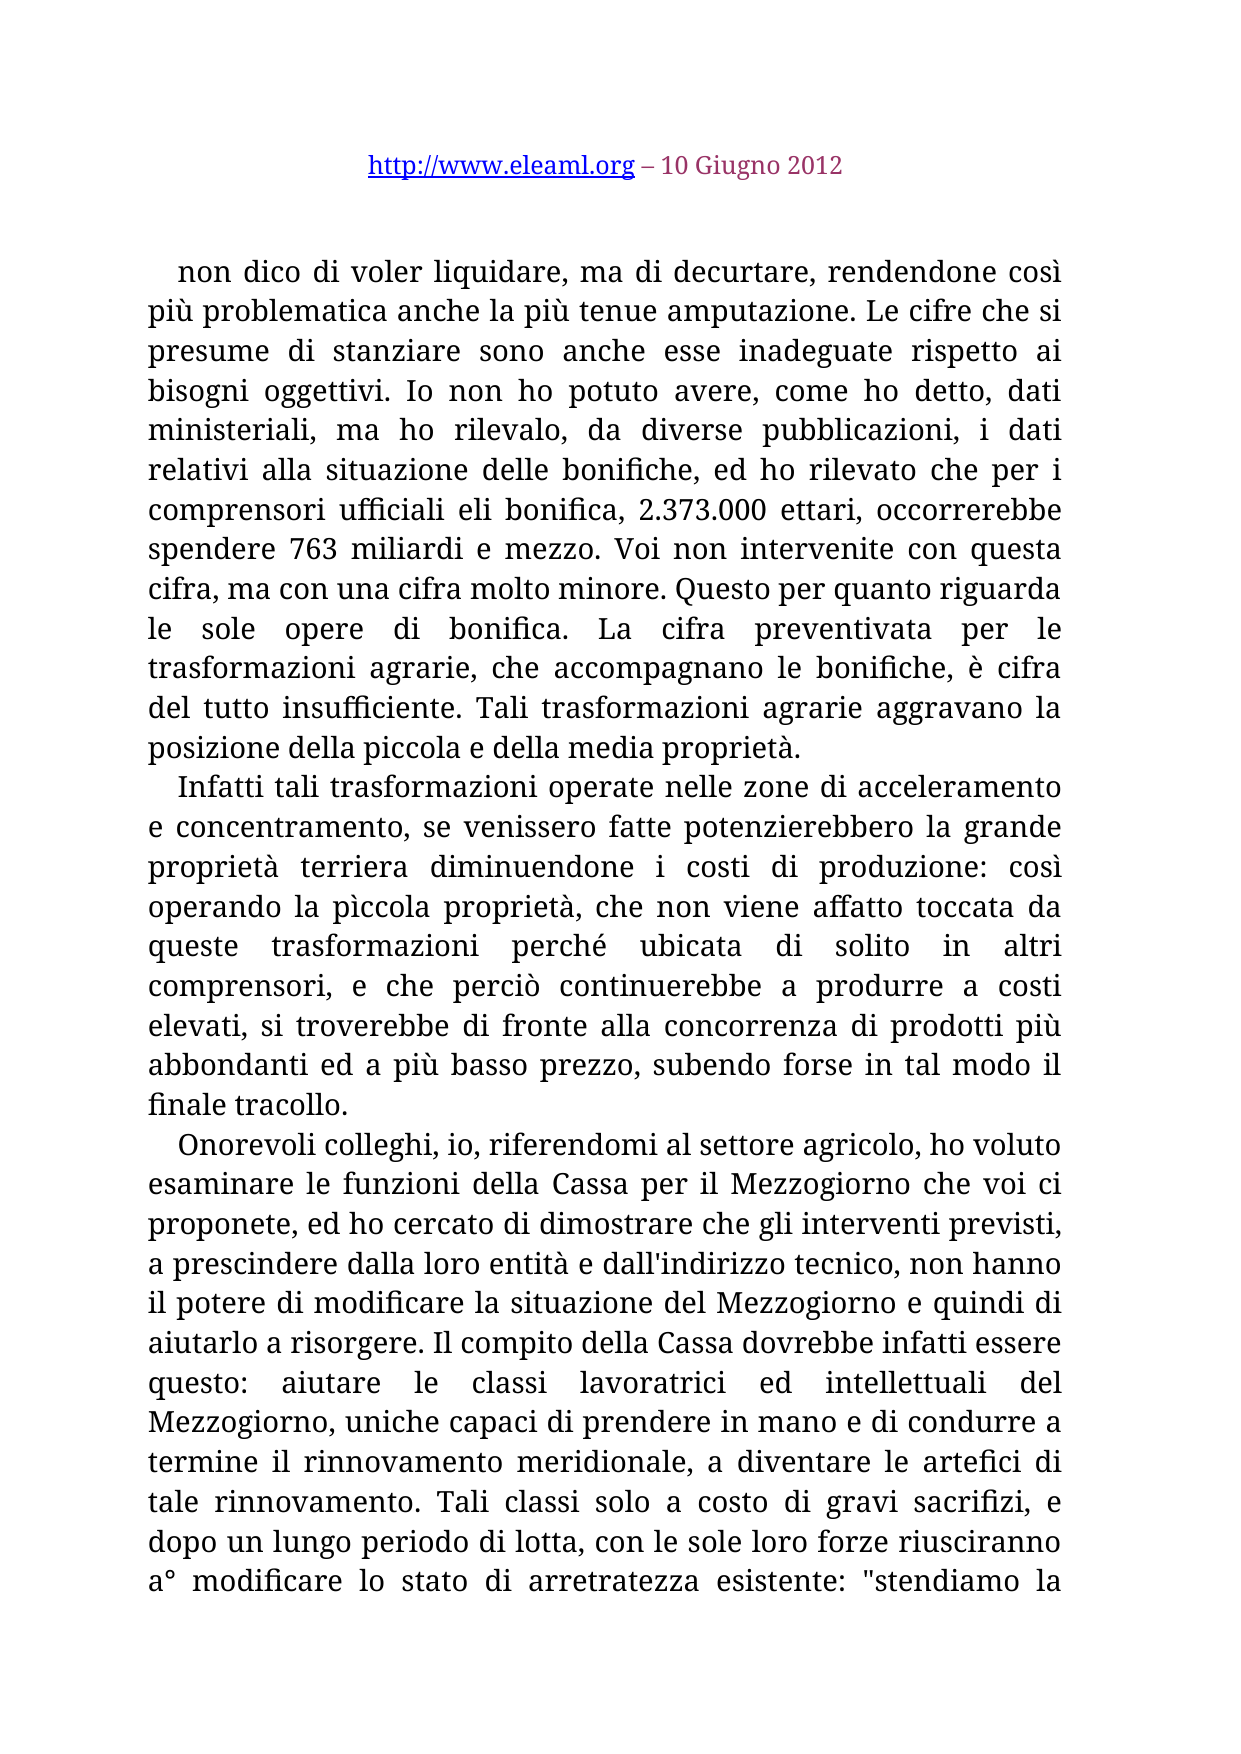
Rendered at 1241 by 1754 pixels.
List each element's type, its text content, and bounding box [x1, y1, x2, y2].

text non dico di voler liquidare, ma di decurtare, rendendone così più problematica anche la più tenue amputazione. Le cifre che si presume di stanziare sono anche esse inadeguate rispetto ai bisogni oggettivi. Io non ho potuto avere, come ho detto, dati ministeriali, ma ho rilevalo, da diverse pubblicazioni, i dati relativi alla situazione delle bonifiche, ed ho rilevato che per i comprensori ufficiali eli bonifica, 2.373.000 ettari, occorrerebbe spendere 763 miliardi e mezzo. Voi non intervenite con questa cifra, ma con una cifra molto minore. Questo per quanto riguarda le sole opere di bonifica. La cifra preventivata per le trasformazioni agrarie, che accompagnano le bonifiche, è cifra del tutto insufficiente. Tali trasformazioni agrarie aggravano la posizione della piccola e della media proprietà. [148, 251, 1063, 767]
text Infatti tali trasformazioni operate nelle zone di acceleramento e concentramento, se venissero fatte potenzierebbero la grande proprietà terriera diminuendone i costi di produzione: così operando la pìccola proprietà, che non viene affatto toccata da queste trasformazioni perché ubicata di solito in altri comprensori, e che perciò continuerebbe a produrre a costi elevati, si troverebbe di fronte alla concorrenza di prodotti più abbondanti ed a più basso prezzo, subendo forse in tal modo il finale tracollo. [148, 767, 1063, 1124]
text Onorevoli colleghi, io, riferendomi al settore agricolo, ho voluto esaminare le funzioni della Cassa per il Mezzogiorno che voi ci proponete, ed ho cercato di dimostrare che gli interventi previsti, a prescindere dalla loro entità e dall'indirizzo tecnico, non hanno il potere di modificare la situazione del Mezzogiorno e quindi di aiutarlo a risorgere. Il compito della Cassa dovrebbe infatti essere questo: aiutare le classi lavoratrici ed intellettuali del Mezzogiorno, uniche capaci di prendere in mano e di condurre a termine il rinnovamento meridionale, a diventare le artefici di tale rinnovamento. Tali classi solo a costo di gravi sacrifizi, e dopo un lungo periodo di lotta, con le sole loro forze riusciranno a° modificare lo stato di arretratezza esistente: "stendiamo la [148, 1124, 1063, 1600]
